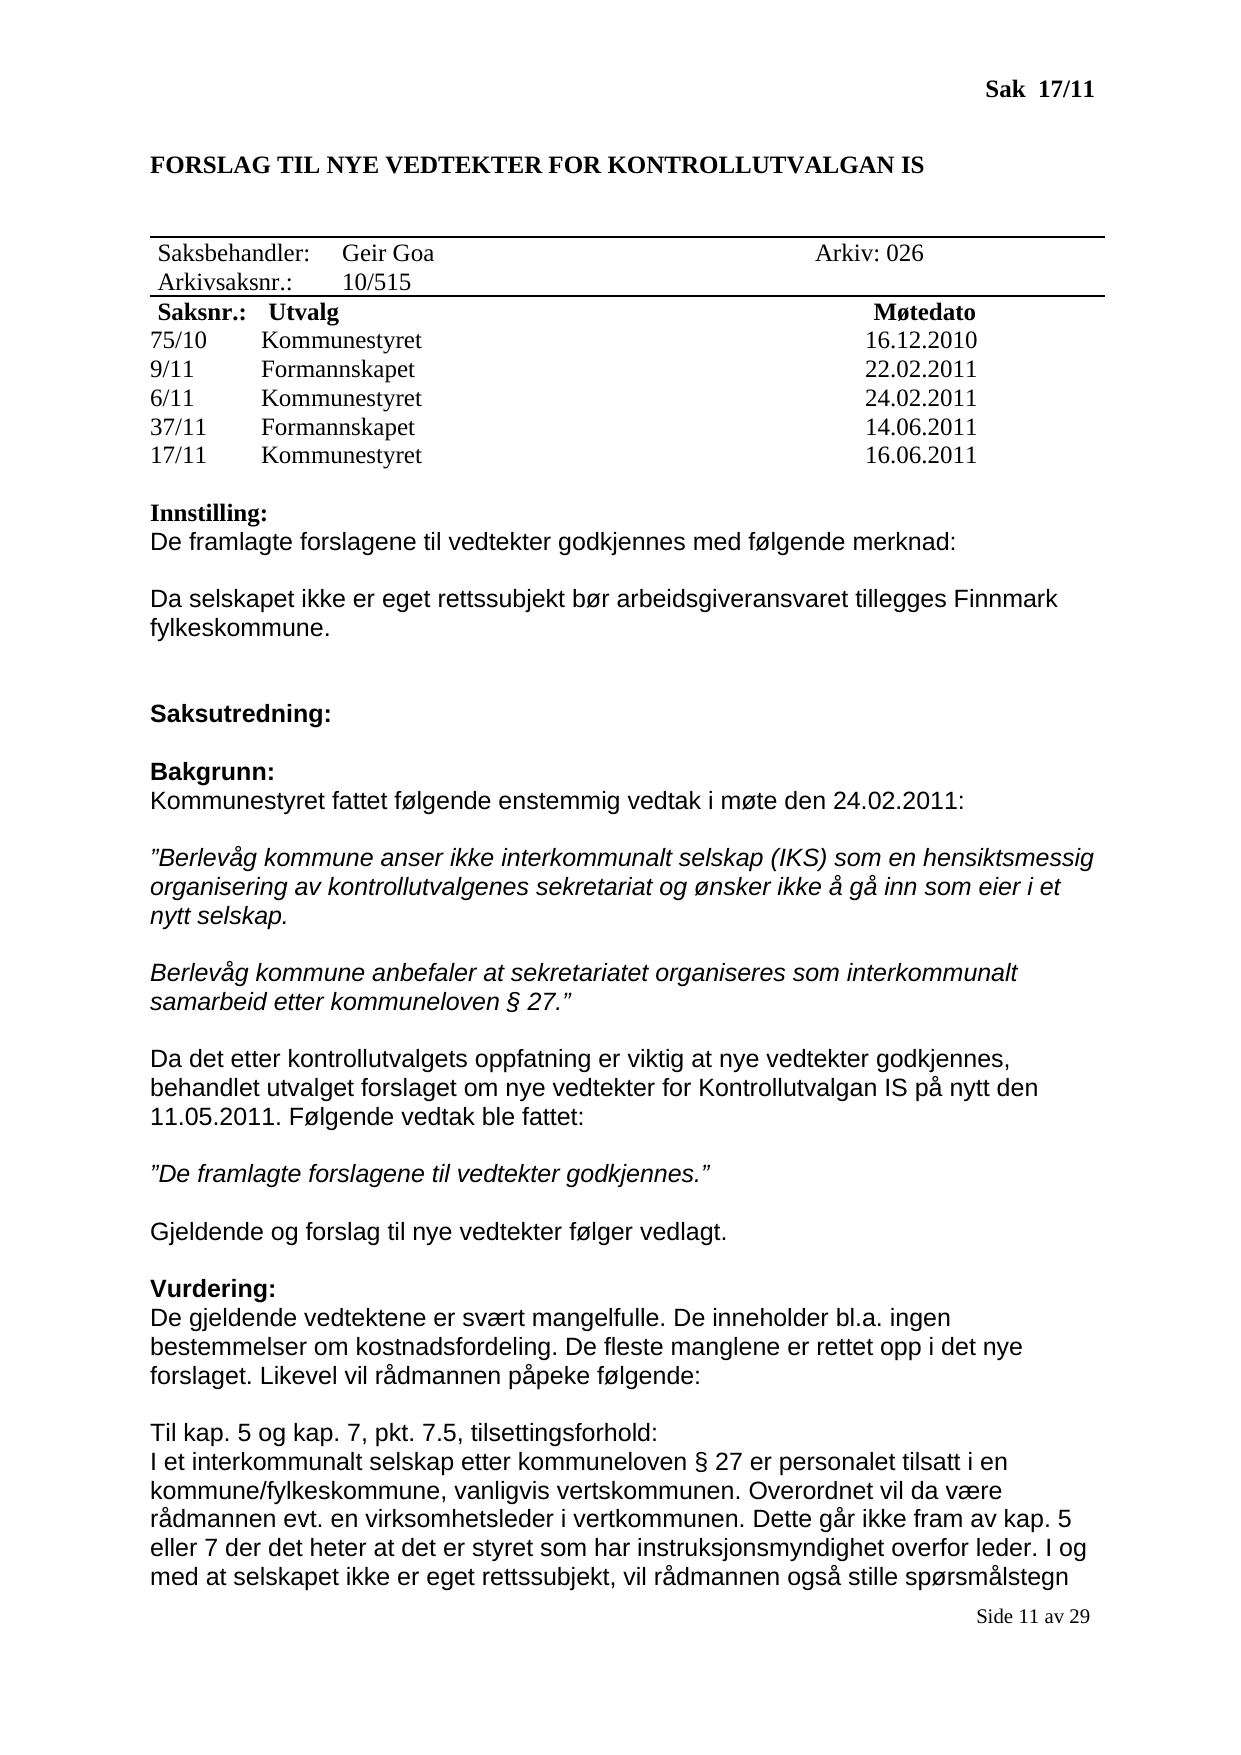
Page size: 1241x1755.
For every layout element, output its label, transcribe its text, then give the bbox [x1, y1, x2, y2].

text Berlevåg kommune anbefaler at sekretariatet organiseres som interkommunalt samarbeid etter kommuneloven § 27.” [150, 958, 1100, 1016]
text Kommunestyret fattet følgende enstemmig vedtak i møte den 24.02.2011: [150, 786, 1100, 814]
table_cell [808, 267, 1104, 295]
text De framlagte forslagene til vedtekter godkjennes med følgende merknad: [150, 527, 1100, 556]
table_header Geir Goa [335, 238, 807, 267]
table_cell Møtedato [866, 295, 1115, 326]
text Da selskapet ikke er eget rettssubjekt bør arbeidsgiveransvaret tillegges Finnmark fylkeskommune. [150, 584, 1100, 642]
text 75/10 Kommunestyret 16.12.2010 [150, 326, 1100, 354]
table_cell [1105, 267, 1115, 295]
text Innstilling: [150, 498, 1100, 527]
table_header Arkiv: 026 [808, 238, 1104, 267]
text 6/11 Kommunestyret 24.02.2011 [150, 383, 1100, 412]
text Vurdering: [150, 1274, 1100, 1303]
table_cell Saksnr.: [150, 297, 261, 326]
table_cell Utvalg [261, 297, 866, 326]
table_cell [576, 267, 807, 295]
text De gjeldende vedtektene er svært mangelfulle. De inneholder bl.a. ingen bestemmelser om kostnadsfordeling. De fleste manglene er rettet opp i det nye forslaget. Likevel vil rådmannen påpeke følgende: [150, 1303, 1100, 1389]
table_cell Arkivsaksnr.: [150, 267, 334, 295]
text ”Berlevåg kommune anser ikke interkommunalt selskap (IKS) som en hensiktsmessig organisering av kontrollutvalgenes sekretariat og ønsker ikke å gå inn som eier i et nytt selskap. [150, 843, 1100, 929]
table_header [1105, 236, 1115, 267]
text 9/11 Formannskapet 22.02.2011 [150, 354, 1100, 383]
text Da det etter kontrollutvalgets oppfatning er viktig at nye vedtekter godkjennes, behandlet utvalget forslaget om nye vedtekter for Kontrollutvalgan IS på nytt den 11.05.2011. Følgende vedtak ble fattet: [150, 1044, 1100, 1131]
table_header Saksbehandler: [150, 238, 334, 267]
text 17/11 Kommunestyret 16.06.2011 [150, 441, 1100, 469]
text ”De framlagte forslagene til vedtekter godkjennes.” [150, 1159, 1100, 1188]
text Bakgrunn: [150, 757, 1100, 786]
table_cell 10/515 [335, 267, 576, 295]
text 37/11 Formannskapet 14.06.2011 [150, 412, 1100, 441]
text FORSLAG TIL NYE VEDTEKTER FOR KONTROLLUTVALGAN IS [150, 150, 1100, 179]
text Til kap. 5 og kap. 7, pkt. 7.5, tilsettingsforhold: [150, 1418, 1100, 1447]
text I et interkommunalt selskap etter kommuneloven § 27 er personalet tilsatt i en kommune/fylkeskommune, vanligvis vertskommunen. Overordnet vil da være rådmannen evt. en virksomhetsleder i vertkommunen. Dette går ikke fram av kap. 5 eller 7 der det heter at det er styret som har instruksjonsmyndighet overfor leder. I og med at selskapet ikke er eget rettssubjekt, vil rådmannen også stille spørsmålstegn [150, 1447, 1100, 1591]
text Saksutredning: [150, 699, 1100, 728]
text Gjeldende og forslag til nye vedtekter følger vedlagt. [150, 1217, 1100, 1246]
